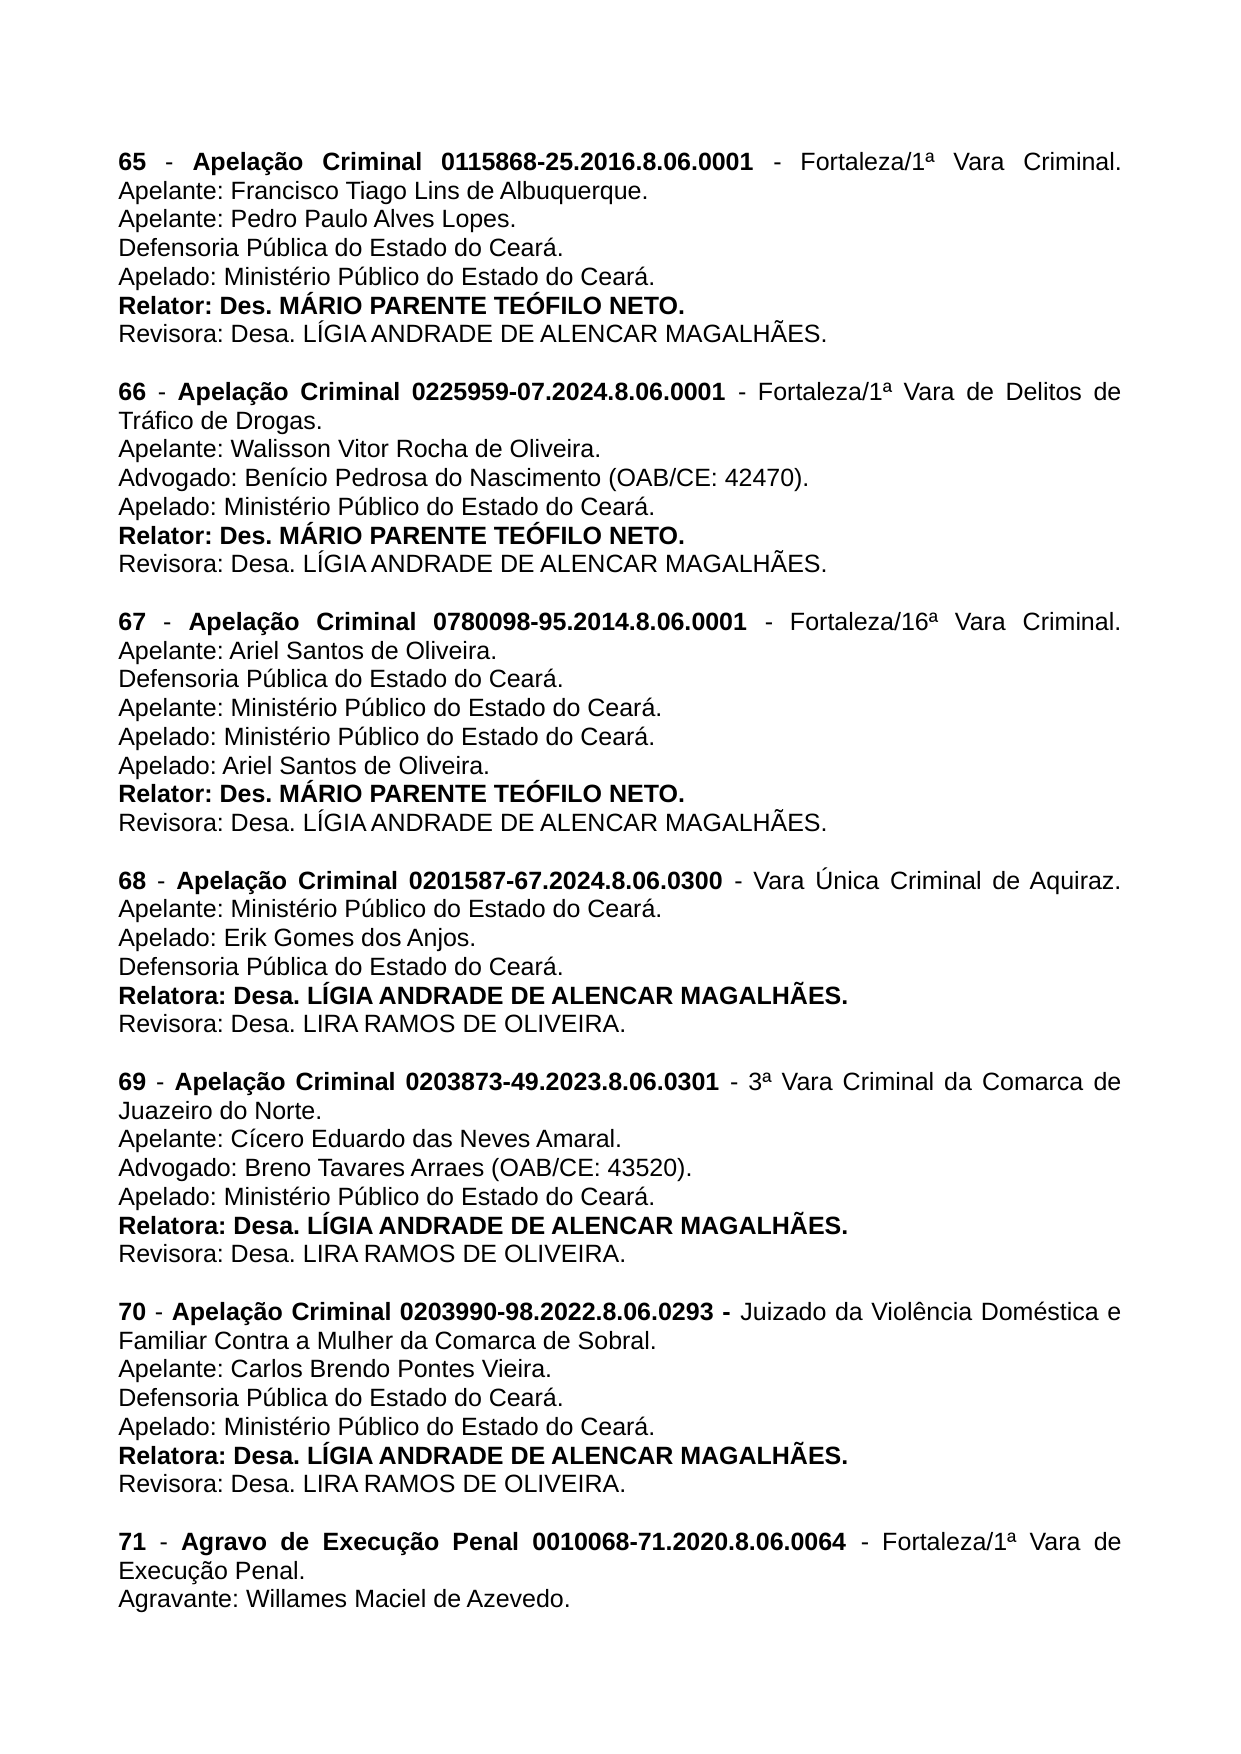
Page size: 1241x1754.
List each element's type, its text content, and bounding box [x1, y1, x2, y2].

text Relatora: Desa. LÍGIA ANDRADE DE ALENCAR MAGALHÃES. [118, 1211, 1122, 1239]
text Apelado: Ministério Público do Estado do Ceará. [118, 262, 1122, 291]
text Apelante: Ministério Público do Estado do Ceará. [118, 693, 1122, 722]
text 68 - Apelação Criminal 0201587-67.2024.8.06.0300 - Vara Única Criminal de Aquiraz. Apelante: Ministério Público do Estado do Ceará. [118, 866, 1122, 923]
text Relatora: Desa. LÍGIA ANDRADE DE ALENCAR MAGALHÃES. [118, 981, 1122, 1009]
text Advogado: Breno Tavares Arraes (OAB/CE: 43520). [118, 1153, 1122, 1182]
text 71 - Agravo de Execução Penal 0010068-71.2020.8.06.0064 - Fortaleza/1ª Vara de Execução Penal. [118, 1527, 1122, 1584]
text Relator: Des. MÁRIO PARENTE TEÓFILO NETO. [118, 291, 1122, 319]
text Apelado: Ministério Público do Estado do Ceará. [118, 722, 1122, 751]
text 69 - Apelação Criminal 0203873-49.2023.8.06.0301 - 3ª Vara Criminal da Comarca de Juazeiro do Norte. [118, 1067, 1122, 1124]
text 70 - Apelação Criminal 0203990-98.2022.8.06.0293 - Juizado da Violência Doméstica e Familiar Contra a Mulher da Comarca de Sobral. [118, 1297, 1122, 1354]
text Apelado: Erik Gomes dos Anjos. [118, 923, 1122, 952]
text Apelado: Ministério Público do Estado do Ceará. [118, 1412, 1122, 1441]
text Relatora: Desa. LÍGIA ANDRADE DE ALENCAR MAGALHÃES. [118, 1441, 1122, 1469]
text 67 - Apelação Criminal 0780098-95.2014.8.06.0001 - Fortaleza/16ª Vara Criminal. Apelante: Ariel Santos de Oliveira. [118, 607, 1122, 664]
text Advogado: Benício Pedrosa do Nascimento (OAB/CE: 42470). [118, 463, 1122, 492]
text Relator: Des. MÁRIO PARENTE TEÓFILO NETO. [118, 521, 1122, 549]
text 66 - Apelação Criminal 0225959-07.2024.8.06.0001 - Fortaleza/1ª Vara de Delitos de Tráfico de Drogas. [118, 377, 1122, 434]
text Revisora: Desa. LÍGIA ANDRADE DE ALENCAR MAGALHÃES. [118, 808, 1122, 837]
text Apelante: Pedro Paulo Alves Lopes. [118, 204, 1122, 233]
text Apelado: Ariel Santos de Oliveira. [118, 751, 1122, 779]
text Relator: Des. MÁRIO PARENTE TEÓFILO NETO. [118, 779, 1122, 808]
text Defensoria Pública do Estado do Ceará. [118, 233, 1122, 262]
text Revisora: Desa. LÍGIA ANDRADE DE ALENCAR MAGALHÃES. [118, 319, 1122, 348]
text Defensoria Pública do Estado do Ceará. [118, 952, 1122, 981]
text Revisora: Desa. LIRA RAMOS DE OLIVEIRA. [118, 1239, 1122, 1268]
text Apelante: Walisson Vitor Rocha de Oliveira. [118, 434, 1122, 463]
text Apelante: Cícero Eduardo das Neves Amaral. [118, 1124, 1122, 1153]
text Apelado: Ministério Público do Estado do Ceará. [118, 492, 1122, 521]
text Revisora: Desa. LIRA RAMOS DE OLIVEIRA. [118, 1009, 1122, 1038]
text Revisora: Desa. LÍGIA ANDRADE DE ALENCAR MAGALHÃES. [118, 549, 1122, 578]
text Defensoria Pública do Estado do Ceará. [118, 1383, 1122, 1412]
text 65 - Apelação Criminal 0115868-25.2016.8.06.0001 - Fortaleza/1ª Vara Criminal. Apelante: Francisco Tiago Lins de Albuquerque. [118, 147, 1122, 204]
text Revisora: Desa. LIRA RAMOS DE OLIVEIRA. [118, 1469, 1122, 1498]
text Agravante: Willames Maciel de Azevedo. [118, 1584, 1122, 1613]
text Apelado: Ministério Público do Estado do Ceará. [118, 1182, 1122, 1211]
text Defensoria Pública do Estado do Ceará. [118, 664, 1122, 693]
text Apelante: Carlos Brendo Pontes Vieira. [118, 1354, 1122, 1383]
